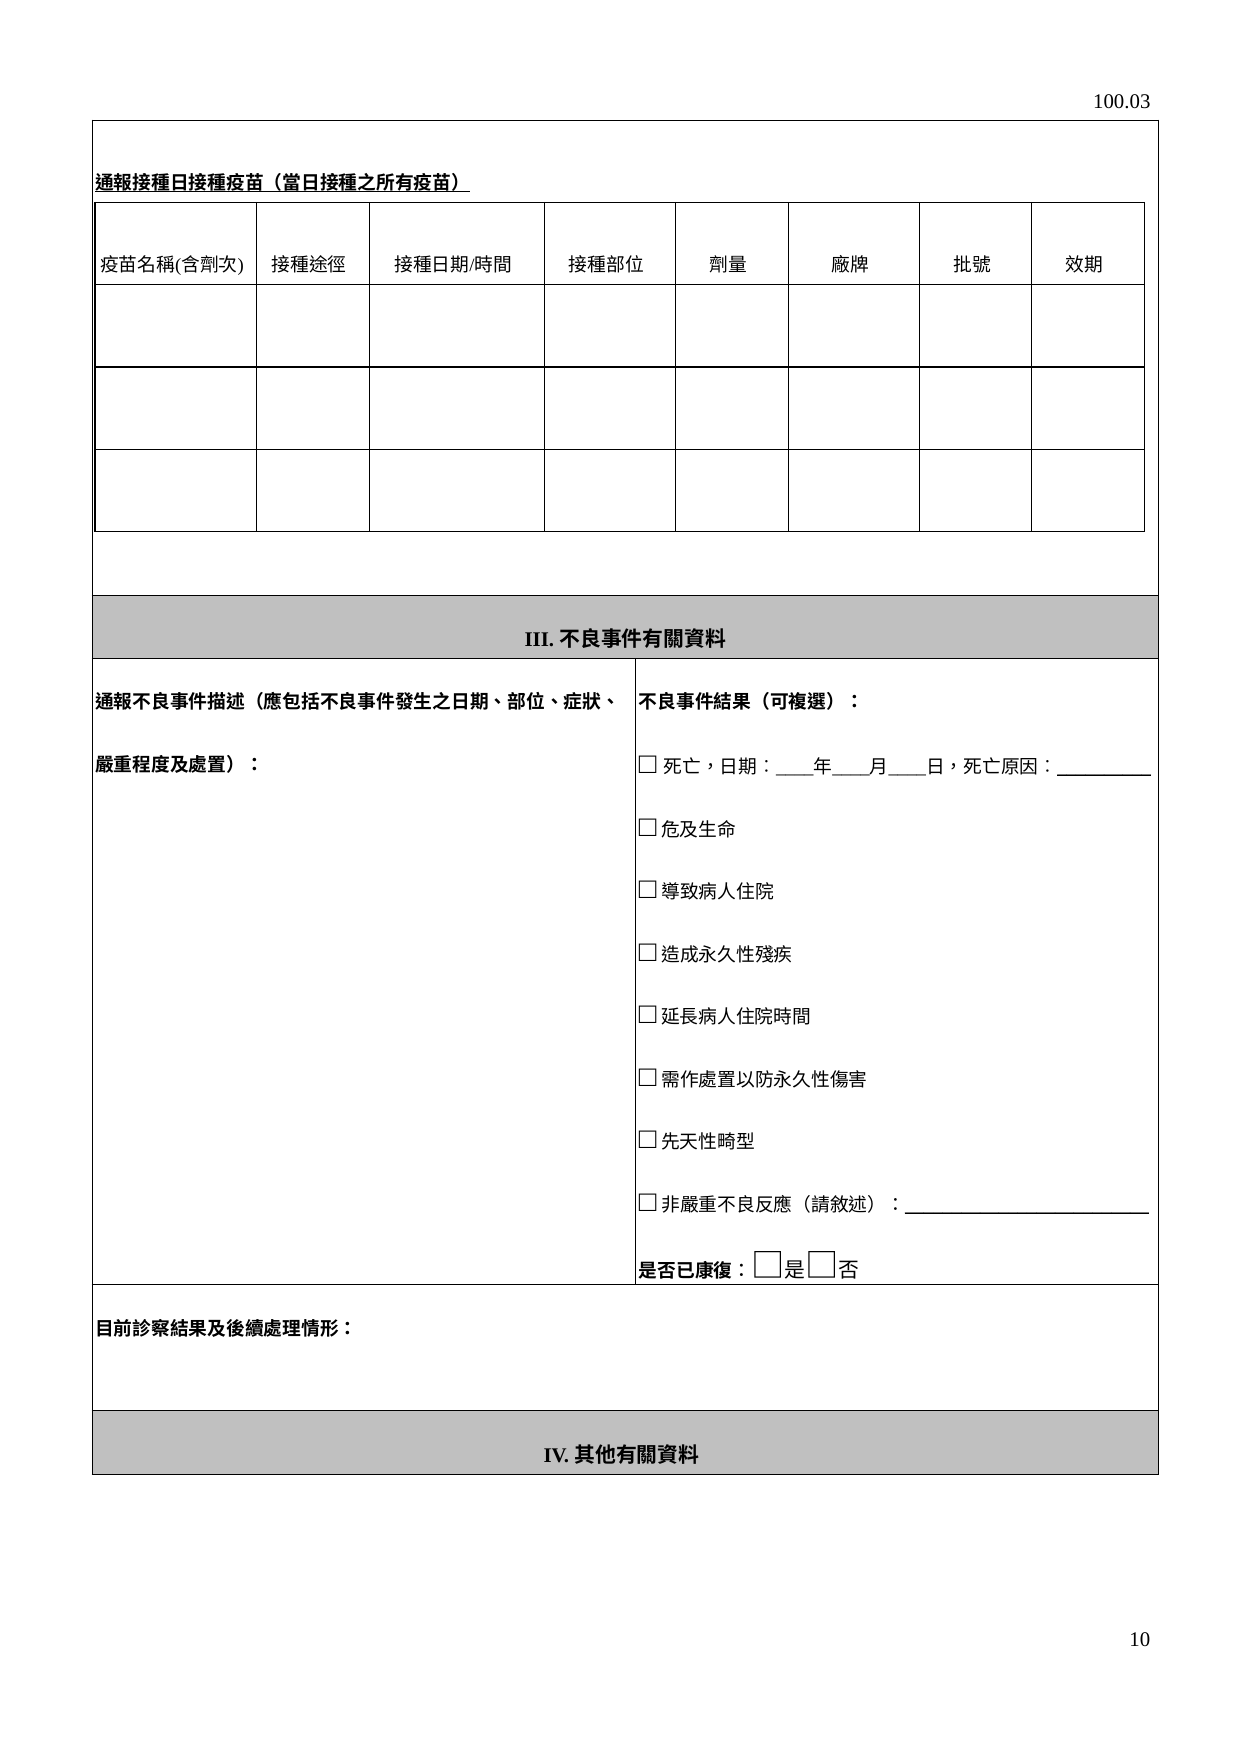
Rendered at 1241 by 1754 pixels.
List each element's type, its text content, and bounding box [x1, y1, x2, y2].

table_cell 通報不良事件描述（應包括不良事件發生之日期、部位、症狀、嚴重程度及處置）： [93, 659, 635, 1284]
table_header 接種日期/時間 [370, 203, 544, 284]
table_cell [257, 450, 369, 531]
table_header 疫苗名稱(含劑次) [96, 203, 256, 284]
table_cell 目前診察結果及後續處理情形： [93, 1285, 1158, 1410]
table_header 廠牌 [789, 203, 919, 284]
table_cell [676, 450, 788, 531]
table_cell [1032, 368, 1144, 449]
table_header 劑量 [676, 203, 788, 284]
table_cell 不良事件結果（可複選）： □ 死亡，日期︰____年____月____日，死亡原因︰__________ □ 危及生命 □ 導致病人住院 □ 造成永久性殘疾 □ 延長病人住院時間 □ 需作處置以防永久性傷害 □ 先天性畸型 □ 非嚴重不良反應（請敘述）：__________________________ 是否已康復︰□是□否 [636, 659, 1158, 1284]
table_cell IV. 其他有關資料 [93, 1411, 1158, 1474]
table_cell 通報接種日接種疫苗（當日接種之所有疫苗） [93, 121, 1158, 594]
table_cell [370, 285, 544, 366]
table_cell [370, 368, 544, 449]
table_header 接種部位 [545, 203, 675, 284]
table_cell [789, 285, 919, 366]
table_header 接種途徑 [257, 203, 369, 284]
table_cell [789, 368, 919, 449]
table_cell [96, 450, 256, 531]
table_cell [545, 285, 675, 366]
table_cell [1032, 285, 1144, 366]
table_cell [676, 285, 788, 366]
table_cell [545, 368, 675, 449]
table_cell [920, 450, 1031, 531]
table_header 批號 [920, 203, 1031, 284]
table_cell [370, 450, 544, 531]
table_cell [257, 285, 369, 366]
table_cell [789, 450, 919, 531]
table_cell [257, 368, 369, 449]
table_cell III. 不良事件有關資料 [93, 596, 1158, 658]
table_cell [545, 450, 675, 531]
table_header 效期 [1032, 203, 1144, 284]
table_cell [920, 285, 1031, 366]
table_cell [1032, 450, 1144, 531]
table_cell [676, 368, 788, 449]
table_cell [96, 368, 256, 449]
table_cell [920, 368, 1031, 449]
table_cell [96, 285, 256, 366]
